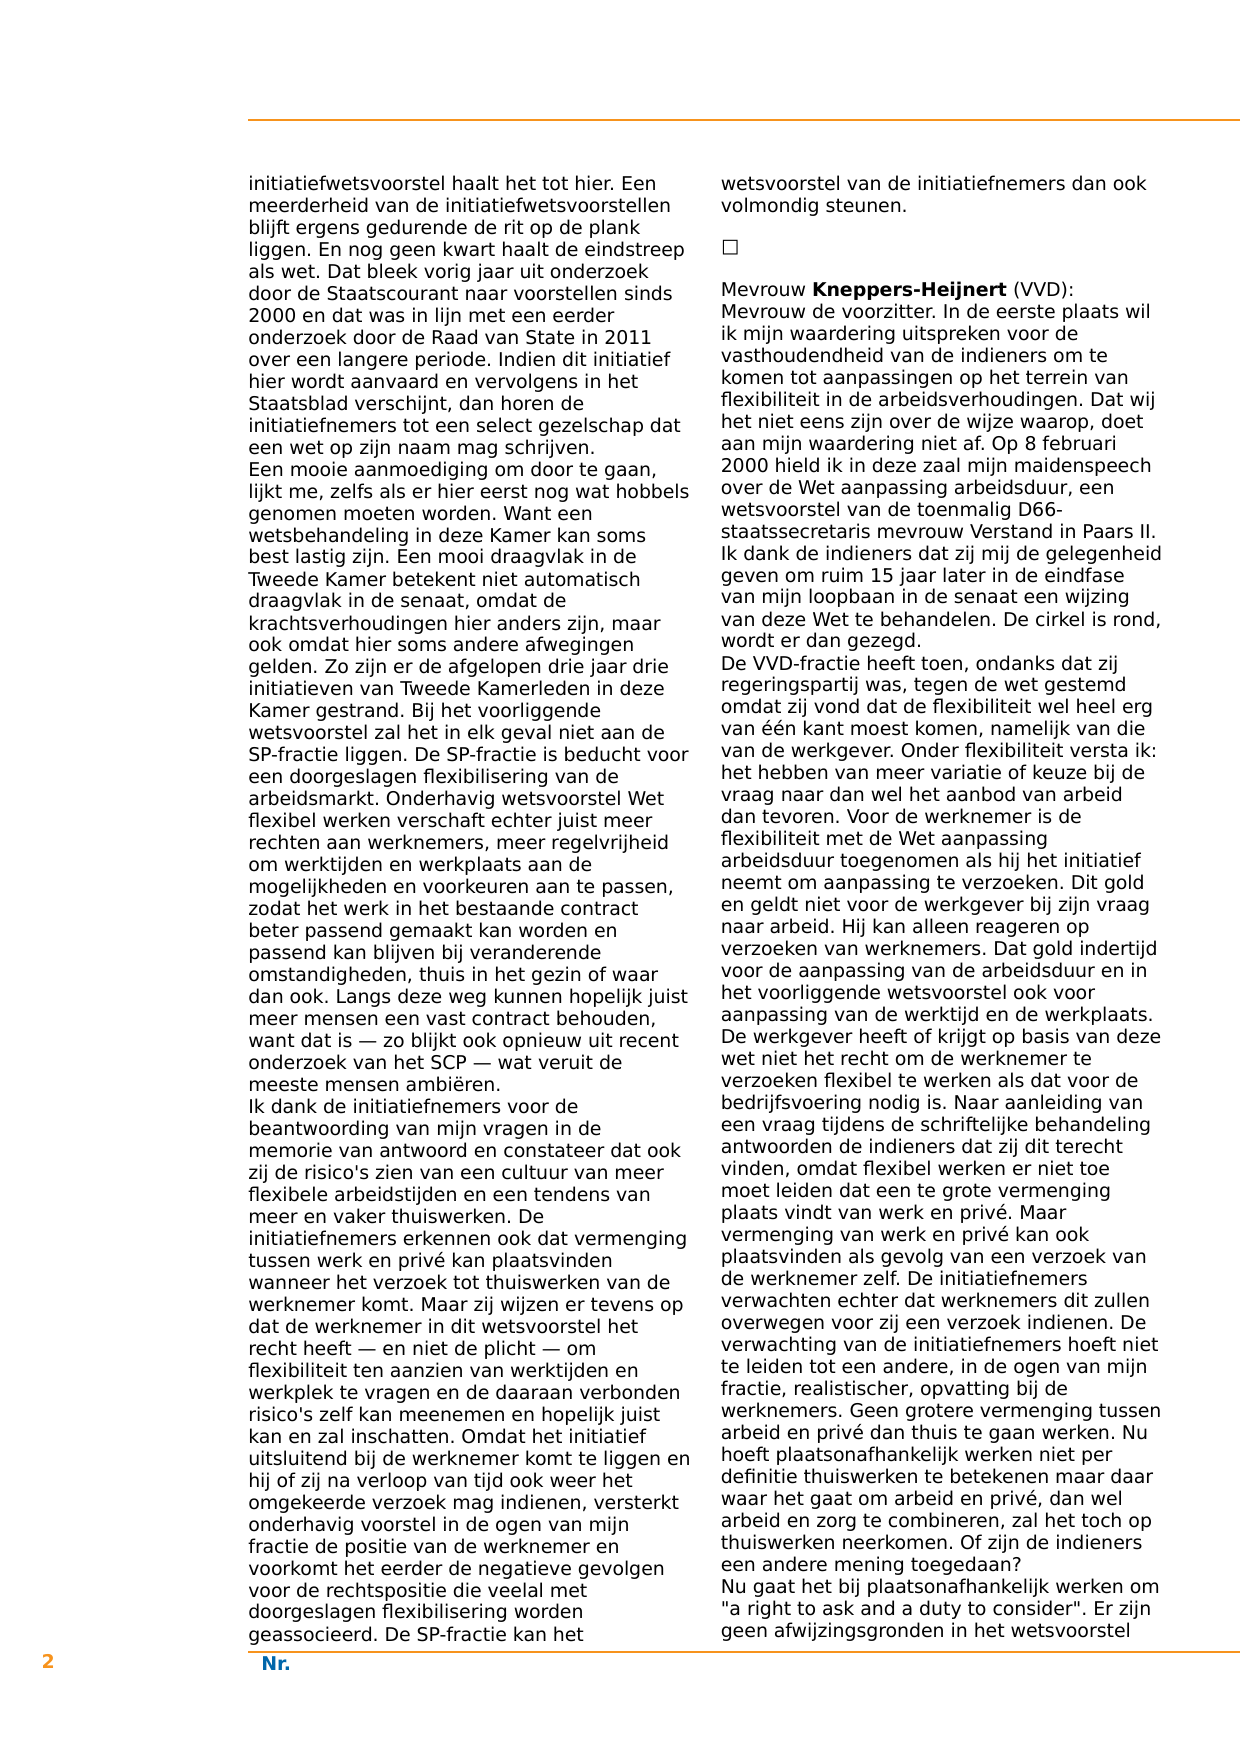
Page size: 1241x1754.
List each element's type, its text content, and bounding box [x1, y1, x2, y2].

text Ik dank de initiatiefnemers voor de beantwoording van mijn vragen in de memorie van antwoord en constateer dat ook zij de risico's zien van een cultuur van meer flexibele arbeidstijden en een tendens van meer en vaker thuiswerken. De initiatiefnemers erkennen ook dat vermenging tussen werk en privé kan plaatsvinden wanneer het verzoek tot thuiswerken van de werknemer komt. Maar zij wijzen er tevens op dat de werknemer in dit wetsvoorstel het recht heeft — en niet de plicht — om flexibiliteit ten aanzien van werktijden en werkplek te vragen en de daaraan verbonden risico's zelf kan meenemen en hopelijk juist kan en zal inschatten. Omdat het initiatief uitsluitend bij de werknemer komt te liggen en hij of zij na verloop van tijd ook weer het omgekeerde verzoek mag indienen, versterkt onderhavig voorstel in de ogen van mijn fractie de positie van de werknemer en voorkomt het eerder de negatieve gevolgen voor de rechtspositie die veelal met doorgeslagen flexibilisering worden geassocieerd. De SP-fractie kan het [248, 1096, 691, 1645]
text Mevrouw Kneppers-Heijnert (VVD): [721, 279, 1163, 301]
text Nu gaat het bij plaatsonafhankelijk werken om "a right to ask and a duty to consider". Er zijn geen afwijzingsgronden in het wetsvoorstel [721, 1576, 1163, 1641]
text ⬜ [721, 237, 1163, 259]
text wetsvoorstel van de initiatiefnemers dan ook volmondig steunen. [721, 173, 1163, 217]
text Een mooie aanmoediging om door te gaan, lijkt me, zelfs als er hier eerst nog wat hobbels genomen moeten worden. Want een wetsbehandeling in deze Kamer kan soms best lastig zijn. Een mooi draagvlak in de Tweede Kamer betekent niet automatisch draagvlak in de senaat, omdat de krachtsverhoudingen hier anders zijn, maar ook omdat hier soms andere afwegingen gelden. Zo zijn er de afgelopen drie jaar drie initiatieven van Tweede Kamerleden in deze Kamer gestrand. Bij het voorliggende wetsvoorstel zal het in elk geval niet aan de SP-fractie liggen. De SP-fractie is beducht voor een doorgeslagen flexibilisering van de arbeidsmarkt. Onderhavig wetsvoorstel Wet flexibel werken verschaft echter juist meer rechten aan werknemers, meer regelvrijheid om werktijden en werkplaats aan de mogelijkheden en voorkeuren aan te passen, zodat het werk in het bestaande contract beter passend gemaakt kan worden en passend kan blijven bij veranderende omstandigheden, thuis in het gezin of waar dan ook. Langs deze weg kunnen hopelijk juist meer mensen een vast contract behouden, want dat is — zo blijkt ook opnieuw uit recent onderzoek van het SCP — wat veruit de meeste mensen ambiëren. [248, 458, 691, 1096]
text initiatiefwetsvoorstel haalt het tot hier. Een meerderheid van de initiatiefwetsvoorstellen blijft ergens gedurende de rit op de plank liggen. En nog geen kwart haalt de eindstreep als wet. Dat bleek vorig jaar uit onderzoek door de Staatscourant naar voorstellen sinds 2000 en dat was in lijn met een eerder onderzoek door de Raad van State in 2011 over een langere periode. Indien dit initiatief hier wordt aanvaard en vervolgens in het Staatsblad verschijnt, dan horen de initiatiefnemers tot een select gezelschap dat een wet op zijn naam mag schrijven. [248, 173, 691, 458]
text De VVD-fractie heeft toen, ondanks dat zij regeringspartij was, tegen de wet gestemd omdat zij vond dat de flexibiliteit wel heel erg van één kant moest komen, namelijk van die van de werkgever. Onder flexibiliteit versta ik: het hebben van meer variatie of keuze bij de vraag naar dan wel het aanbod van arbeid dan tevoren. Voor de werknemer is de flexibiliteit met de Wet aanpassing arbeidsduur toegenomen als hij het initiatief neemt om aanpassing te verzoeken. Dit gold en geldt niet voor de werkgever bij zijn vraag naar arbeid. Hij kan alleen reageren op verzoeken van werknemers. Dat gold indertijd voor de aanpassing van de arbeidsduur en in het voorliggende wetsvoorstel ook voor aanpassing van de werktijd en de werkplaats. De werkgever heeft of krijgt op basis van deze wet niet het recht om de werknemer te verzoeken flexibel te werken als dat voor de bedrijfsvoering nodig is. Naar aanleiding van een vraag tijdens de schriftelijke behandeling antwoorden de indieners dat zij dit terecht vinden, omdat flexibel werken er niet toe moet leiden dat een te grote vermenging plaats vindt van werk en privé. Maar vermenging van werk en privé kan ook plaatsvinden als gevolg van een verzoek van de werknemer zelf. De initiatiefnemers verwachten echter dat werknemers dit zullen overwegen voor zij een verzoek indienen. De verwachting van de initiatiefnemers hoeft niet te leiden tot een andere, in de ogen van mijn fractie, realistischer, opvatting bij de werknemers. Geen grotere vermenging tussen arbeid en privé dan thuis te gaan werken. Nu hoeft plaatsonafhankelijk werken niet per definitie thuiswerken te betekenen maar daar waar het gaat om arbeid en privé, dan wel arbeid en zorg te combineren, zal het toch op thuiswerken neerkomen. Of zijn de indieners een andere mening toegedaan? [721, 652, 1163, 1576]
text Mevrouw de voorzitter. In de eerste plaats wil ik mijn waardering uitspreken voor de vasthoudendheid van de indieners om te komen tot aanpassingen op het terrein van flexibiliteit in de arbeidsverhoudingen. Dat wij het niet eens zijn over de wijze waarop, doet aan mijn waardering niet af. Op 8 februari 2000 hield ik in deze zaal mijn maidenspeech over de Wet aanpassing arbeidsduur, een wetsvoorstel van de toenmalig D66-staatssecretaris mevrouw Verstand in Paars II. Ik dank de indieners dat zij mij de gelegenheid geven om ruim 15 jaar later in de eindfase van mijn loopbaan in de senaat een wijzing van deze Wet te behandelen. De cirkel is rond, wordt er dan gezegd. [721, 301, 1163, 652]
